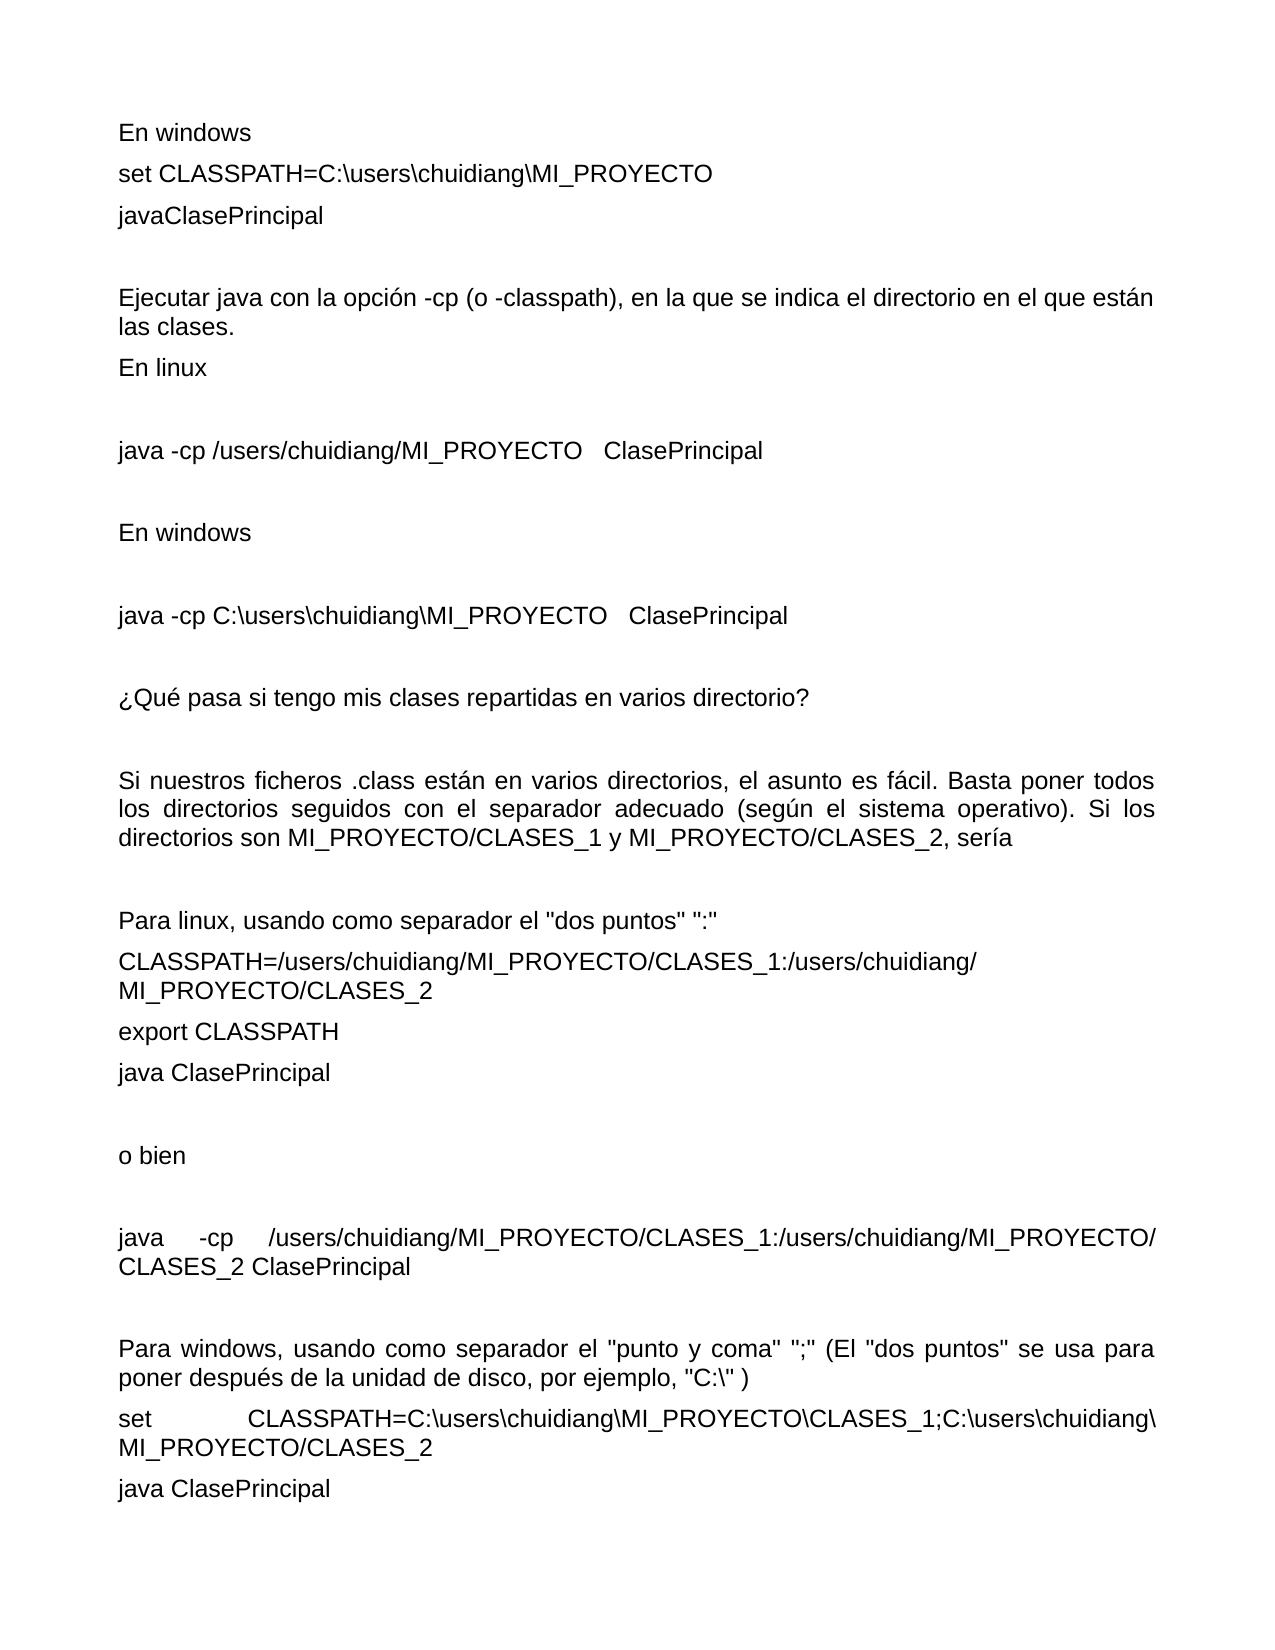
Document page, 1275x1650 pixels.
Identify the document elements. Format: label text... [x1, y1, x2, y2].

text En windows [118, 518, 1157, 547]
text Si nuestros ficheros .class están en varios directorios, el asunto es fácil. Basta poner todos los directorios seguidos con el separador adecuado (según el sistema operativo). Si los directorios son MI_PROYECTO/CLASES_1 y MI_PROYECTO/CLASES_2, sería [118, 766, 1157, 852]
text En windows [118, 118, 1157, 147]
text java -cp C:\users\chuidiang\MI_PROYECTO ClasePrincipal [118, 601, 1157, 629]
text java -cp /users/chuidiang/MI_PROYECTO/CLASES_1:/users/chuidiang/MI_PROYECTO/CLASES_2 ClasePrincipal [118, 1223, 1157, 1281]
text export CLASSPATH [118, 1017, 1157, 1046]
text java -cp /users/chuidiang/MI_PROYECTO ClasePrincipal [118, 436, 1157, 464]
text java ClasePrincipal [118, 1474, 1157, 1503]
text Ejecutar java con la opción -cp (o -classpath), en la que se indica el directorio en el que están las clases. [118, 283, 1157, 341]
text Para linux, usando como separador el "dos puntos" ":" [118, 906, 1157, 934]
text set CLASSPATH=C:\users\chuidiang\MI_PROYECTO [118, 159, 1157, 188]
text Para windows, usando como separador el "punto y coma" ";" (El "dos puntos" se usa para poner después de la unidad de disco, por ejemplo, "C:\" ) [118, 1334, 1157, 1392]
text o bien [118, 1141, 1157, 1169]
text set CLASSPATH=C:\users\chuidiang\MI_PROYECTO\CLASES_1;C:\users\chuidiang\MI_PROYECTO/CLASES_2 [118, 1404, 1157, 1462]
text java ClasePrincipal [118, 1058, 1157, 1087]
text CLASSPATH=/users/chuidiang/MI_PROYECTO/CLASES_1:/users/chuidiang/MI_PROYECTO/CLASES_2 [118, 947, 1157, 1004]
text ¿Qué pasa si tengo mis clases repartidas en varios directorio? [118, 683, 1157, 712]
text En linux [118, 353, 1157, 382]
text javaClasePrincipal [118, 201, 1157, 229]
